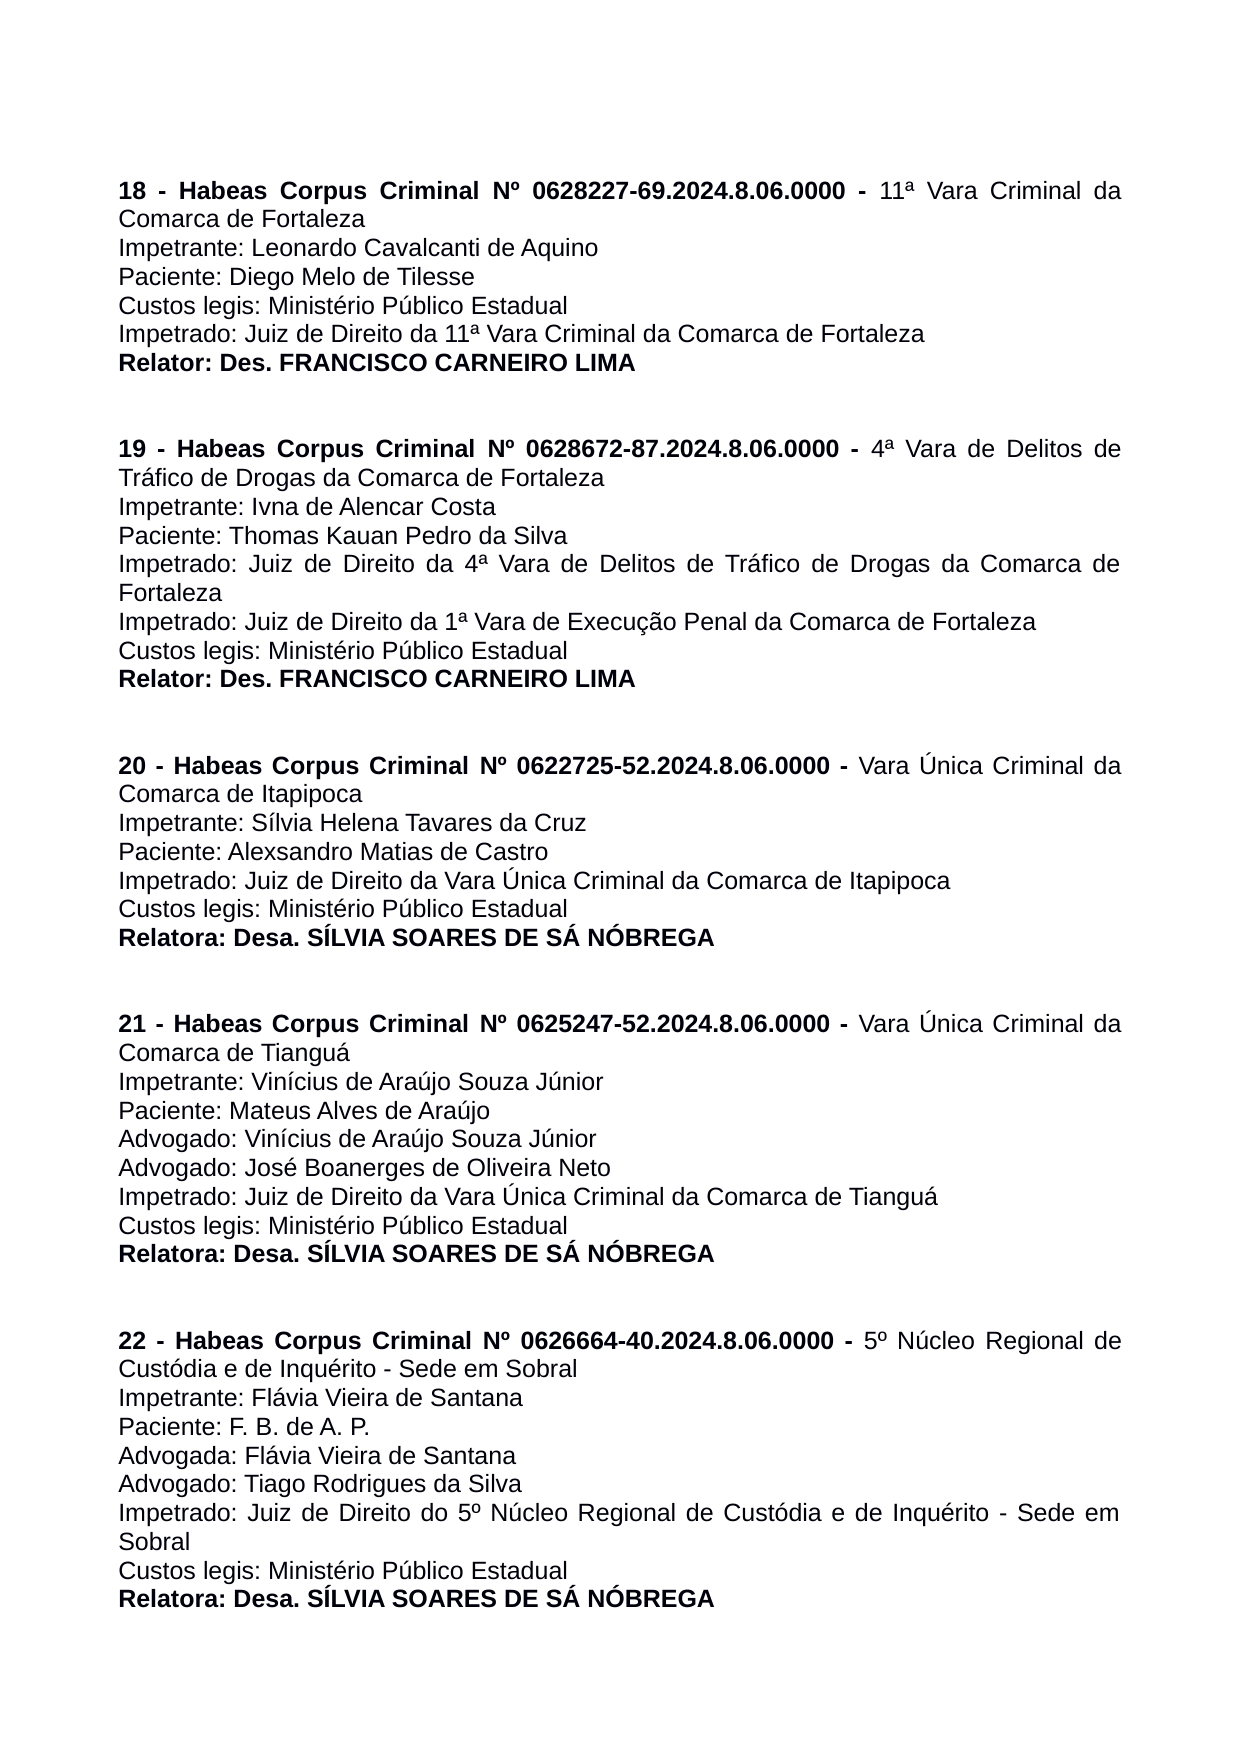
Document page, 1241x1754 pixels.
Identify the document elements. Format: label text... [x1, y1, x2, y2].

text Custos legis: Ministério Público Estadual [118, 1211, 1122, 1239]
text Custos legis: Ministério Público Estadual [118, 1556, 1122, 1584]
text 22 - Habeas Corpus Criminal Nº 0626664-40.2024.8.06.0000 - 5º Núcleo Regional de Custódia e de Inquérito - Sede em Sobral [118, 1326, 1122, 1383]
text Paciente: F. B. de A. P. [118, 1412, 1122, 1441]
text Paciente: Alexsandro Matias de Castro [118, 837, 1122, 866]
text Impetrante: Leonardo Cavalcanti de Aquino [118, 233, 1122, 262]
text Advogado: José Boanerges de Oliveira Neto [118, 1153, 1122, 1182]
text Impetrado: Juiz de Direito da Vara Única Criminal da Comarca de Itapipoca [118, 866, 1122, 894]
text Advogado: Vinícius de Araújo Souza Júnior [118, 1124, 1122, 1153]
text Relatora: Desa. SÍLVIA SOARES DE SÁ NÓBREGA [118, 923, 1122, 952]
text Impetrado: Juiz de Direito do 5º Núcleo Regional de Custódia e de Inquérito - Sede em Sobral [118, 1498, 1122, 1556]
text Impetrado: Juiz de Direito da Vara Única Criminal da Comarca de Tianguá [118, 1182, 1122, 1211]
text 21 - Habeas Corpus Criminal Nº 0625247-52.2024.8.06.0000 - Vara Única Criminal da Comarca de Tianguá [118, 1009, 1122, 1067]
text Impetrado: Juiz de Direito da 4ª Vara de Delitos de Tráfico de Drogas da Comarca de Fortaleza [118, 549, 1122, 607]
text Impetrante: Ivna de Alencar Costa [118, 492, 1122, 521]
text Impetrado: Juiz de Direito da 1ª Vara de Execução Penal da Comarca de Fortaleza [118, 607, 1122, 636]
text Custos legis: Ministério Público Estadual [118, 291, 1122, 319]
text Paciente: Mateus Alves de Araújo [118, 1096, 1122, 1124]
text Impetrante: Vinícius de Araújo Souza Júnior [118, 1067, 1122, 1096]
text Impetrante: Flávia Vieira de Santana [118, 1383, 1122, 1412]
text Advogada: Flávia Vieira de Santana [118, 1441, 1122, 1469]
text Relatora: Desa. SÍLVIA SOARES DE SÁ NÓBREGA [118, 1239, 1122, 1268]
text Custos legis: Ministério Público Estadual [118, 894, 1122, 923]
text Paciente: Thomas Kauan Pedro da Silva [118, 521, 1122, 549]
text Relator: Des. FRANCISCO CARNEIRO LIMA [118, 348, 1122, 377]
text 20 - Habeas Corpus Criminal Nº 0622725-52.2024.8.06.0000 - Vara Única Criminal da Comarca de Itapipoca [118, 751, 1122, 808]
text Custos legis: Ministério Público Estadual [118, 636, 1122, 664]
text Impetrante: Sílvia Helena Tavares da Cruz [118, 808, 1122, 837]
text Paciente: Diego Melo de Tilesse [118, 262, 1122, 291]
text Impetrado: Juiz de Direito da 11ª Vara Criminal da Comarca de Fortaleza [118, 319, 1122, 348]
text Relator: Des. FRANCISCO CARNEIRO LIMA [118, 664, 1122, 693]
text Advogado: Tiago Rodrigues da Silva [118, 1469, 1122, 1498]
text Relatora: Desa. SÍLVIA SOARES DE SÁ NÓBREGA [118, 1584, 1122, 1613]
text 18 - Habeas Corpus Criminal Nº 0628227-69.2024.8.06.0000 - 11ª Vara Criminal da Comarca de Fortaleza [118, 176, 1122, 233]
text 19 - Habeas Corpus Criminal Nº 0628672-87.2024.8.06.0000 - 4ª Vara de Delitos de Tráfico de Drogas da Comarca de Fortaleza [118, 434, 1122, 492]
